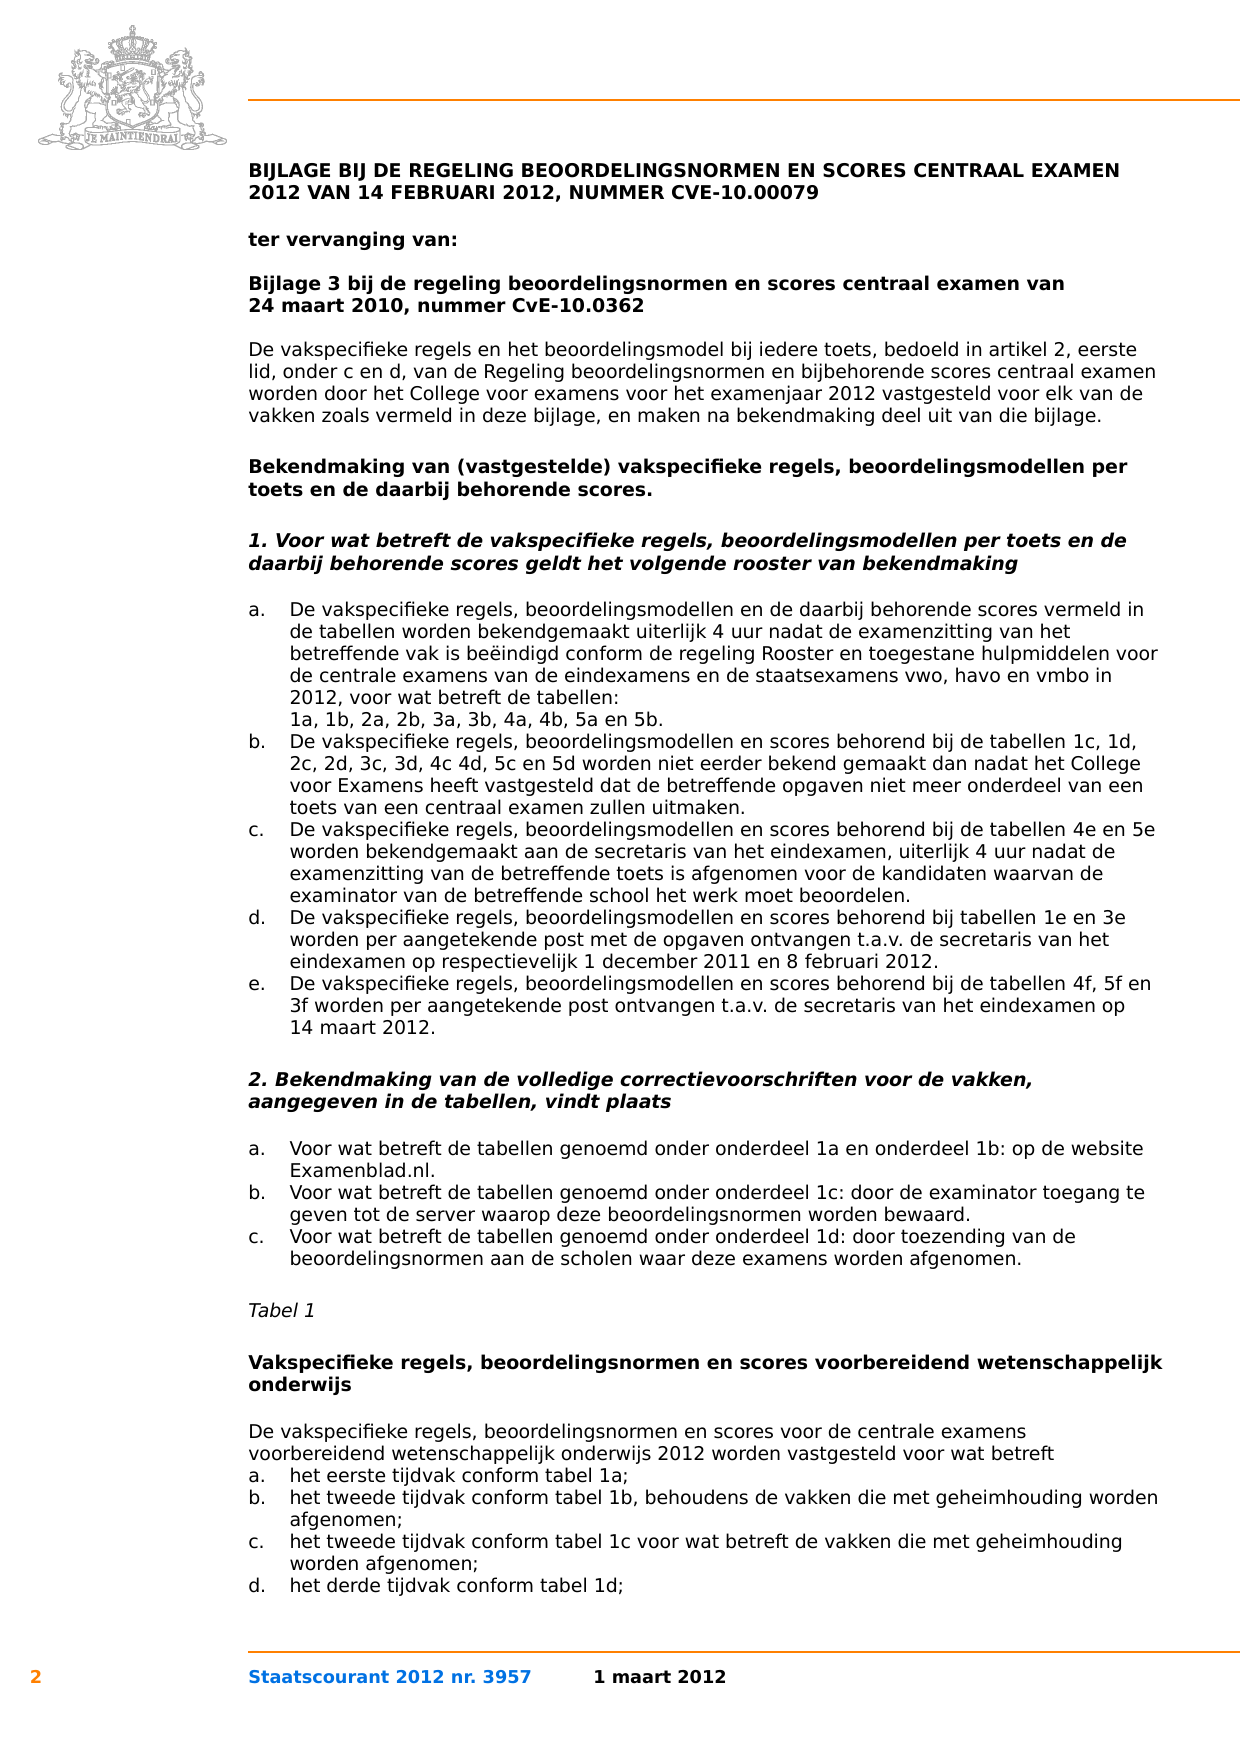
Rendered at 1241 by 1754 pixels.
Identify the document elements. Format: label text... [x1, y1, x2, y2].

subtitle Bekendmaking van (vastgestelde) vakspecifieke regels, beoordelingsmodellen per toets en de daarbij behorende scores. [248, 456, 1163, 500]
text Bijlage 3 bij de regeling beoordelingsnormen en scores centraal examen van 24 maart 2010, nummer CvE-10.0362 [248, 273, 1163, 317]
subtitle Tabel 1 [248, 1300, 1163, 1322]
text a. De vakspecifieke regels, beoordelingsmodellen en de daarbij behorende scores vermeld in de tabellen worden bekendgemaakt uiterlijk 4 uur nadat de examenzitting van het betreffende vak is beëindigd conform de regeling Rooster en toegestane hulpmiddelen voor de centrale examens van de eindexamens en de staatsexamens vwo, havo en vmbo in 2012, voor wat betreft de tabellen: [248, 599, 1163, 709]
text 1a, 1b, 2a, 2b, 3a, 3b, 4a, 4b, 5a en 5b. [289, 709, 1163, 731]
text c. Voor wat betreft de tabellen genoemd onder onderdeel 1d: door toezending van de beoordelingsnormen aan de scholen waar deze examens worden afgenomen. [248, 1226, 1163, 1270]
subtitle 1. Voor wat betreft de vakspecifieke regels, beoordelingsmodellen per toets en de daarbij behorende scores geldt het volgende rooster van bekendmaking [248, 530, 1163, 574]
subtitle BIJLAGE BIJ DE REGELING BEOORDELINGSNORMEN EN SCORES CENTRAAL EXAMEN 2012 VAN 14 FEBRUARI 2012, NUMMER CVE-10.00079 [248, 160, 1163, 204]
picture [38, 25, 227, 150]
text a. het eerste tijdvak conform tabel 1a; [248, 1465, 1163, 1487]
subtitle Vakspecifieke regels, beoordelingsnormen en scores voorbereidend wetenschappelijk onderwijs [248, 1352, 1163, 1396]
text De vakspecifieke regels, beoordelingsnormen en scores voor de centrale examens voorbereidend wetenschappelijk onderwijs 2012 worden vastgesteld voor wat betreft [248, 1421, 1163, 1465]
text ter vervanging van: [248, 229, 1163, 251]
text d. De vakspecifieke regels, beoordelingsmodellen en scores behorend bij tabellen 1e en 3e worden per aangetekende post met de opgaven ontvangen t.a.v. de secretaris van het eindexamen op respectievelijk 1 december 2011 en 8 februari 2012. [248, 907, 1163, 973]
text b. De vakspecifieke regels, beoordelingsmodellen en scores behorend bij de tabellen 1c, 1d, 2c, 2d, 3c, 3d, 4c 4d, 5c en 5d worden niet eerder bekend gemaakt dan nadat het College voor Examens heeft vastgesteld dat de betreffende opgaven niet meer onderdeel van een toets van een centraal examen zullen uitmaken. [248, 731, 1163, 819]
text b. het tweede tijdvak conform tabel 1b, behoudens de vakken die met geheimhouding worden afgenomen; [248, 1487, 1163, 1531]
text e. De vakspecifieke regels, beoordelingsmodellen en scores behorend bij de tabellen 4f, 5f en 3f worden per aangetekende post ontvangen t.a.v. de secretaris van het eindexamen op 14 maart 2012. [248, 973, 1163, 1039]
text c. het tweede tijdvak conform tabel 1c voor wat betreft de vakken die met geheimhouding worden afgenomen; [248, 1531, 1163, 1574]
subtitle 2. Bekendmaking van de volledige correctievoorschriften voor de vakken, aangegeven in de tabellen, vindt plaats [248, 1069, 1163, 1113]
text a. Voor wat betreft de tabellen genoemd onder onderdeel 1a en onderdeel 1b: op de website Examenblad.nl. [248, 1138, 1163, 1182]
text b. Voor wat betreft de tabellen genoemd onder onderdeel 1c: door de examinator toegang te geven tot de server waarop deze beoordelingsnormen worden bewaard. [248, 1182, 1163, 1226]
text c. De vakspecifieke regels, beoordelingsmodellen en scores behorend bij de tabellen 4e en 5e worden bekendgemaakt aan de secretaris van het eindexamen, uiterlijk 4 uur nadat de examenzitting van de betreffende toets is afgenomen voor de kandidaten waarvan de examinator van de betreffende school het werk moet beoordelen. [248, 819, 1163, 907]
text De vakspecifieke regels en het beoordelingsmodel bij iedere toets, bedoeld in artikel 2, eerste lid, onder c en d, van de Regeling beoordelingsnormen en bijbehorende scores centraal examen worden door het College voor examens voor het examenjaar 2012 vastgesteld voor elk van de vakken zoals vermeld in deze bijlage, en maken na bekendmaking deel uit van die bijlage. [248, 338, 1163, 426]
text d. het derde tijdvak conform tabel 1d; [248, 1574, 1163, 1597]
